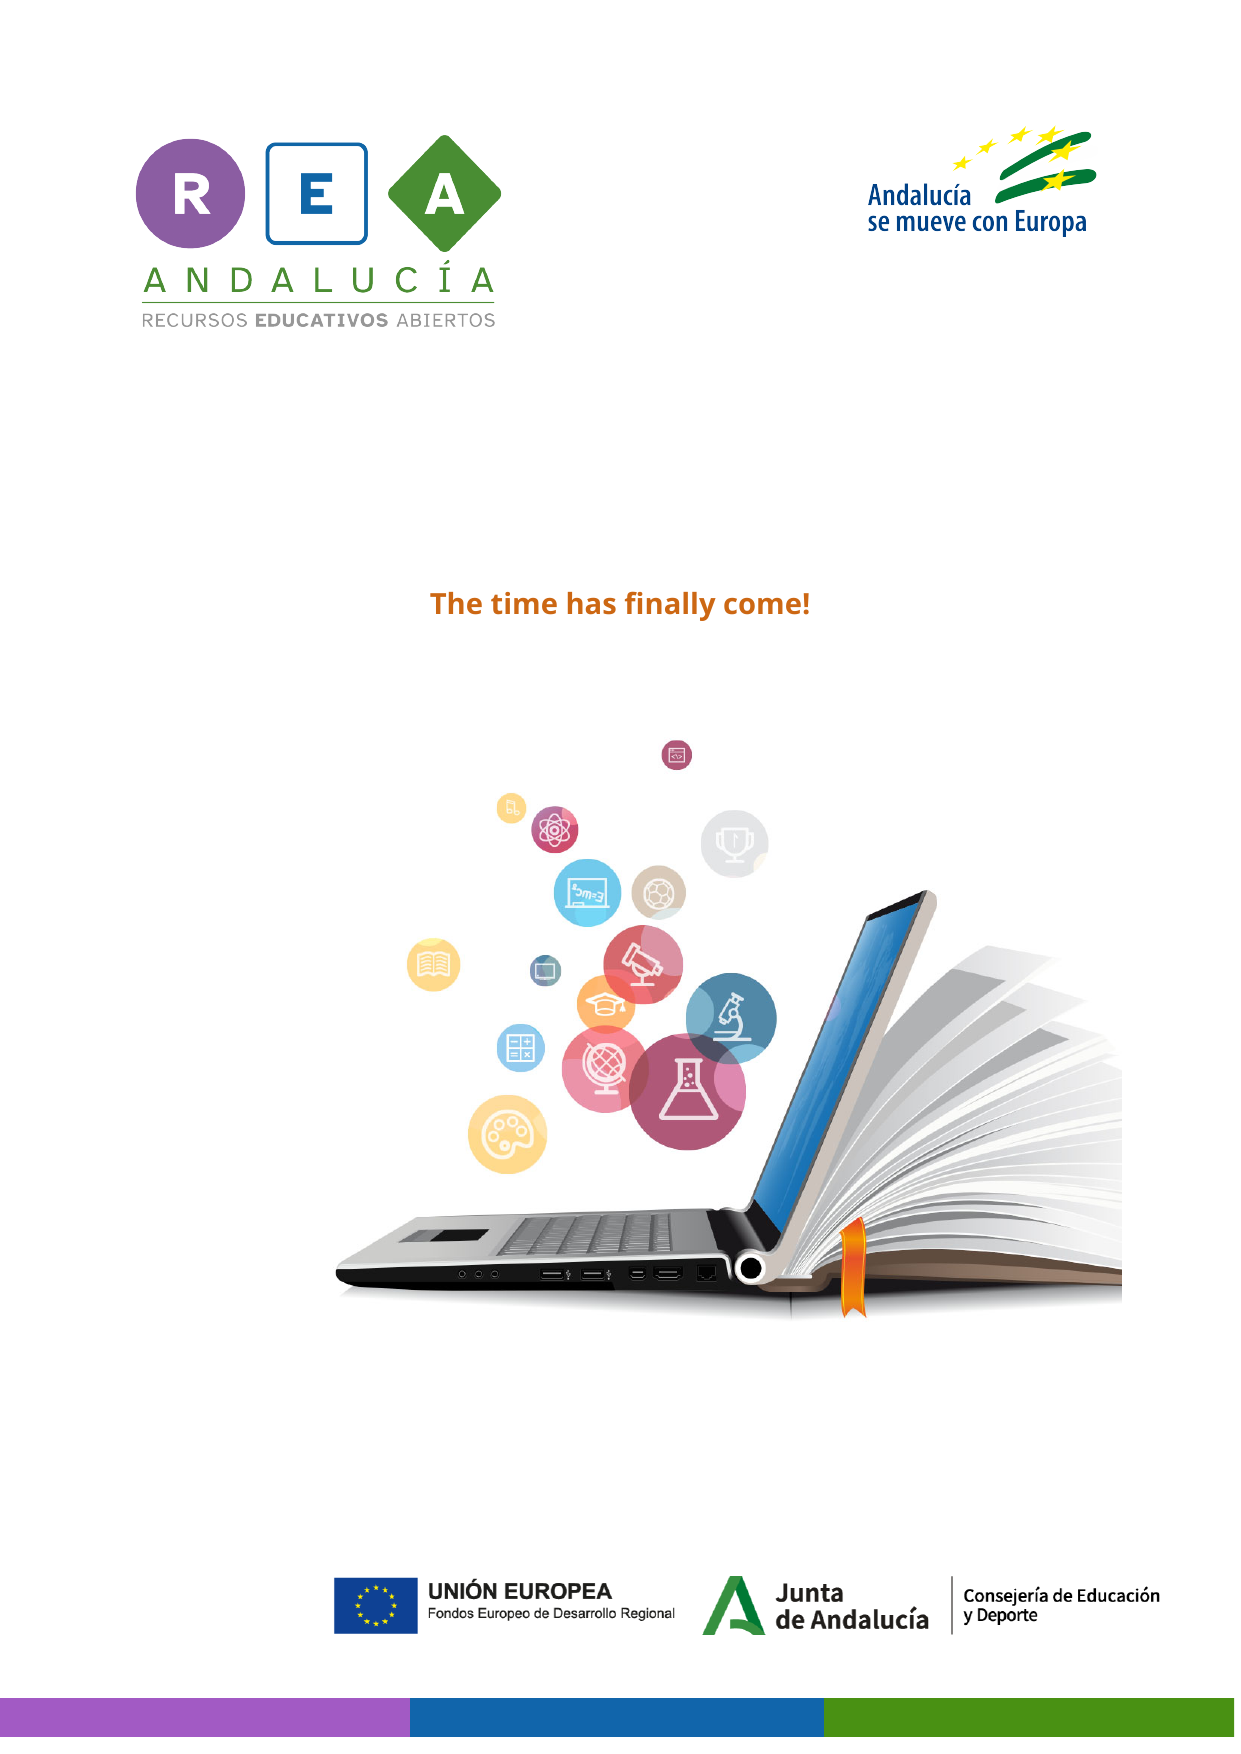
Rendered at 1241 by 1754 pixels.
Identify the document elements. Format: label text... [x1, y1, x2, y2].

picture [118, 118, 520, 355]
title The time has finally come! [118, 583, 1122, 623]
picture [868, 125, 1099, 237]
picture [0, 1490, 1235, 1737]
picture [290, 707, 1122, 1349]
